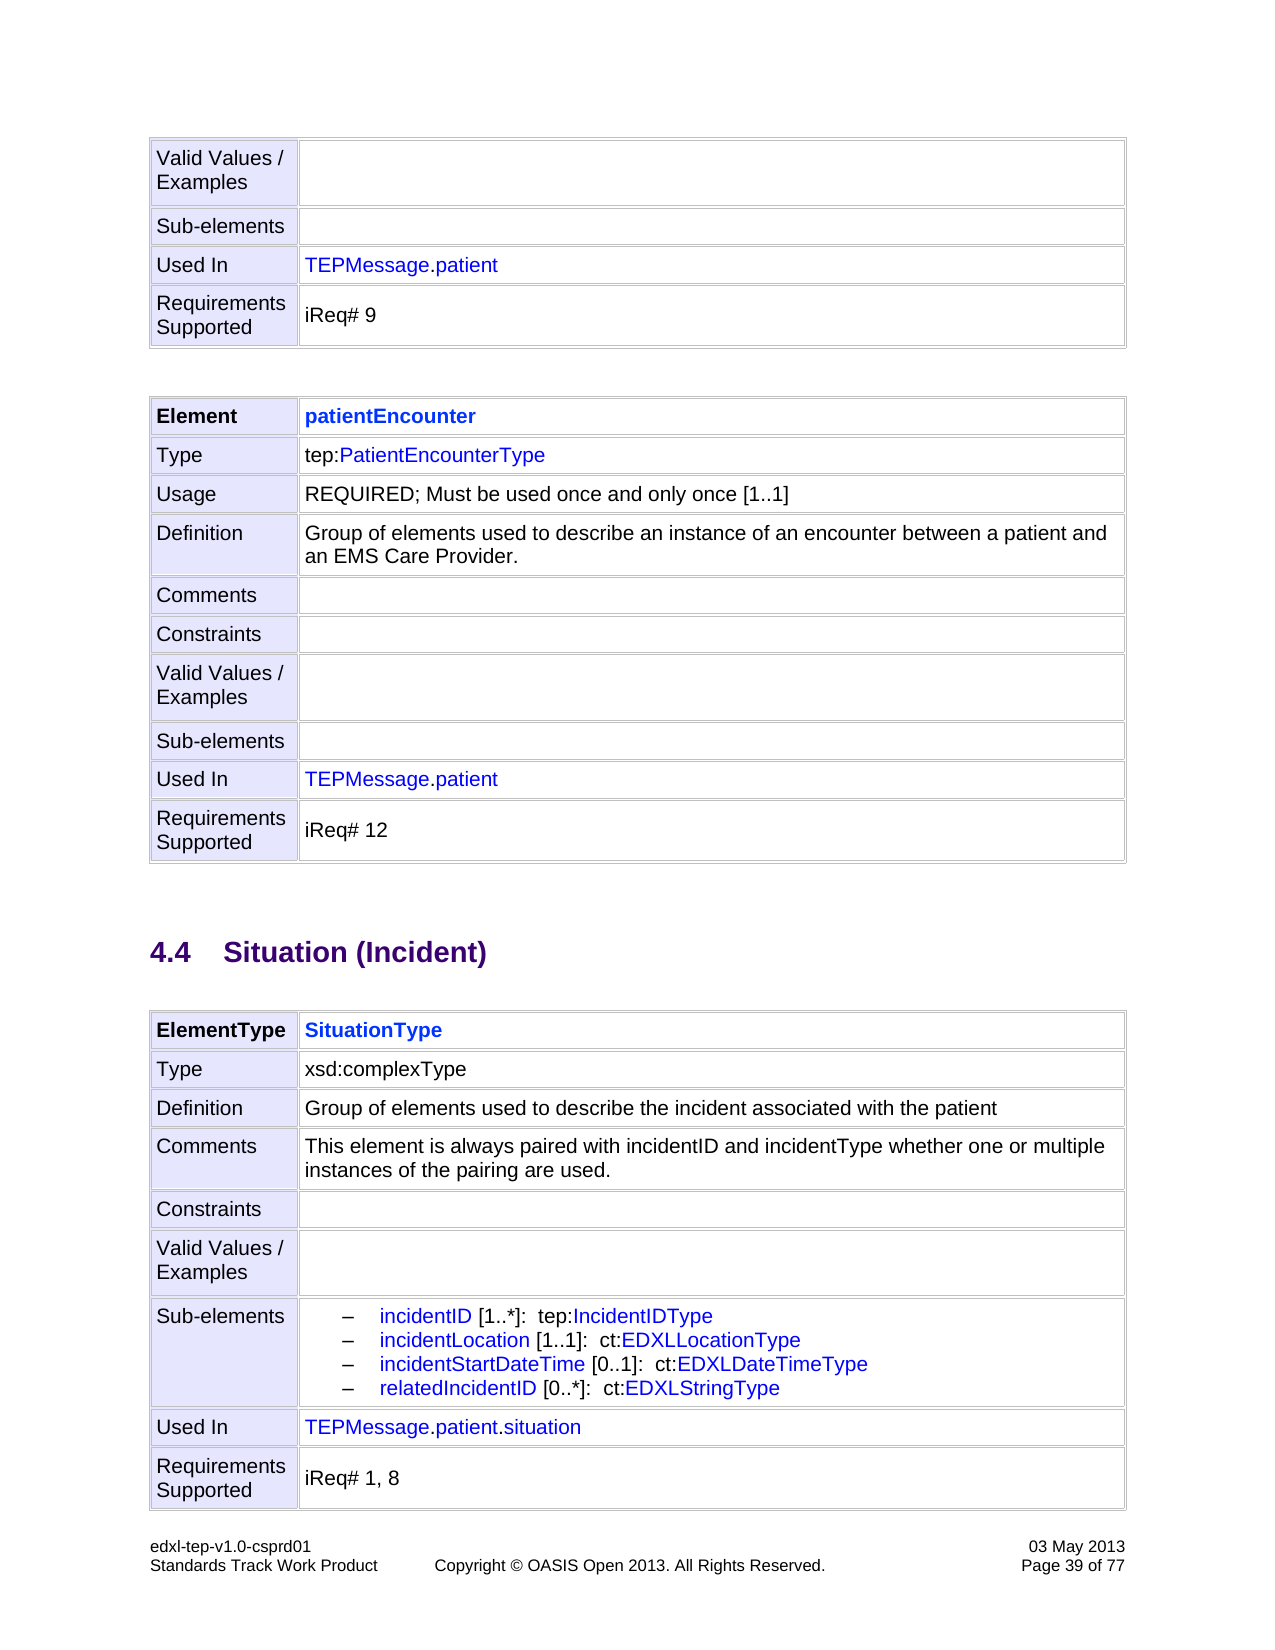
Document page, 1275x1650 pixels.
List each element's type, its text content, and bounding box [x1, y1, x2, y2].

table_cell tep:PatientEncounterType [300, 438, 1124, 473]
table_cell [300, 723, 1124, 759]
table_cell [300, 1192, 1124, 1227]
table_cell Used In [152, 247, 297, 283]
subtitle Situation (Incident) [150, 935, 1125, 969]
table_cell Sub-elements [152, 723, 297, 759]
table_cell iReq# 9 [300, 286, 1124, 345]
table_cell Requirements Supported [152, 1448, 297, 1508]
table_cell Group of elements used to describe the incident associated with the patient [300, 1090, 1124, 1126]
table_cell iReq# 12 [300, 801, 1124, 860]
table_cell Requirements Supported [152, 286, 297, 345]
table_cell Type [152, 1052, 297, 1087]
table_header ElementType [152, 1013, 297, 1048]
table_cell Type [152, 438, 297, 473]
table_cell Comments [152, 1129, 297, 1188]
table_cell [300, 655, 1124, 720]
table_cell Used In [152, 1410, 297, 1445]
table_cell Valid Values / Examples [152, 1231, 297, 1295]
table_cell Constraints [152, 617, 297, 652]
table_cell Usage [152, 476, 297, 512]
table_cell [300, 209, 1124, 244]
table_cell xsd:complexType [300, 1052, 1124, 1087]
table_cell Definition [152, 1090, 297, 1126]
table_cell Used In [152, 762, 297, 797]
table_cell Constraints [152, 1192, 297, 1227]
table_cell [300, 578, 1124, 613]
table_cell TEPMessage.patient [300, 247, 1124, 283]
table_cell incidentID [1..*]: tep:IncidentIDType incidentLocation [1..1]: ct:EDXLLocationType incidentStartDateTime [0..1]: ct:EDXLDateTimeType relatedIncidentID [0..*]: ct:EDXLStringType [300, 1299, 1124, 1406]
table_cell [300, 617, 1124, 652]
table_cell Valid Values / Examples [152, 655, 297, 720]
table_cell TEPMessage.patient [300, 762, 1124, 797]
table_cell Definition [152, 515, 297, 574]
table_cell Sub-elements [152, 1299, 297, 1406]
table_cell Valid Values / Examples [152, 141, 297, 205]
table_header Element [152, 399, 297, 434]
table_header patientEncounter [300, 399, 1124, 434]
table_cell REQUIRED; Must be used once and only once [1..1] [300, 476, 1124, 512]
table_cell iReq# 1, 8 [300, 1448, 1124, 1508]
table_cell This element is always paired with incidentID and incidentType whether one or multiple instances of the pairing are used. [300, 1129, 1124, 1188]
table_cell Requirements Supported [152, 801, 297, 860]
table_header SituationType [300, 1013, 1124, 1048]
table_cell [300, 141, 1124, 205]
table_cell Sub-elements [152, 209, 297, 244]
table_cell Group of elements used to describe an instance of an encounter between a patient and an EMS Care Provider. [300, 515, 1124, 574]
table_cell [300, 1231, 1124, 1295]
table_cell Comments [152, 578, 297, 613]
table_cell TEPMessage.patient.situation [300, 1410, 1124, 1445]
